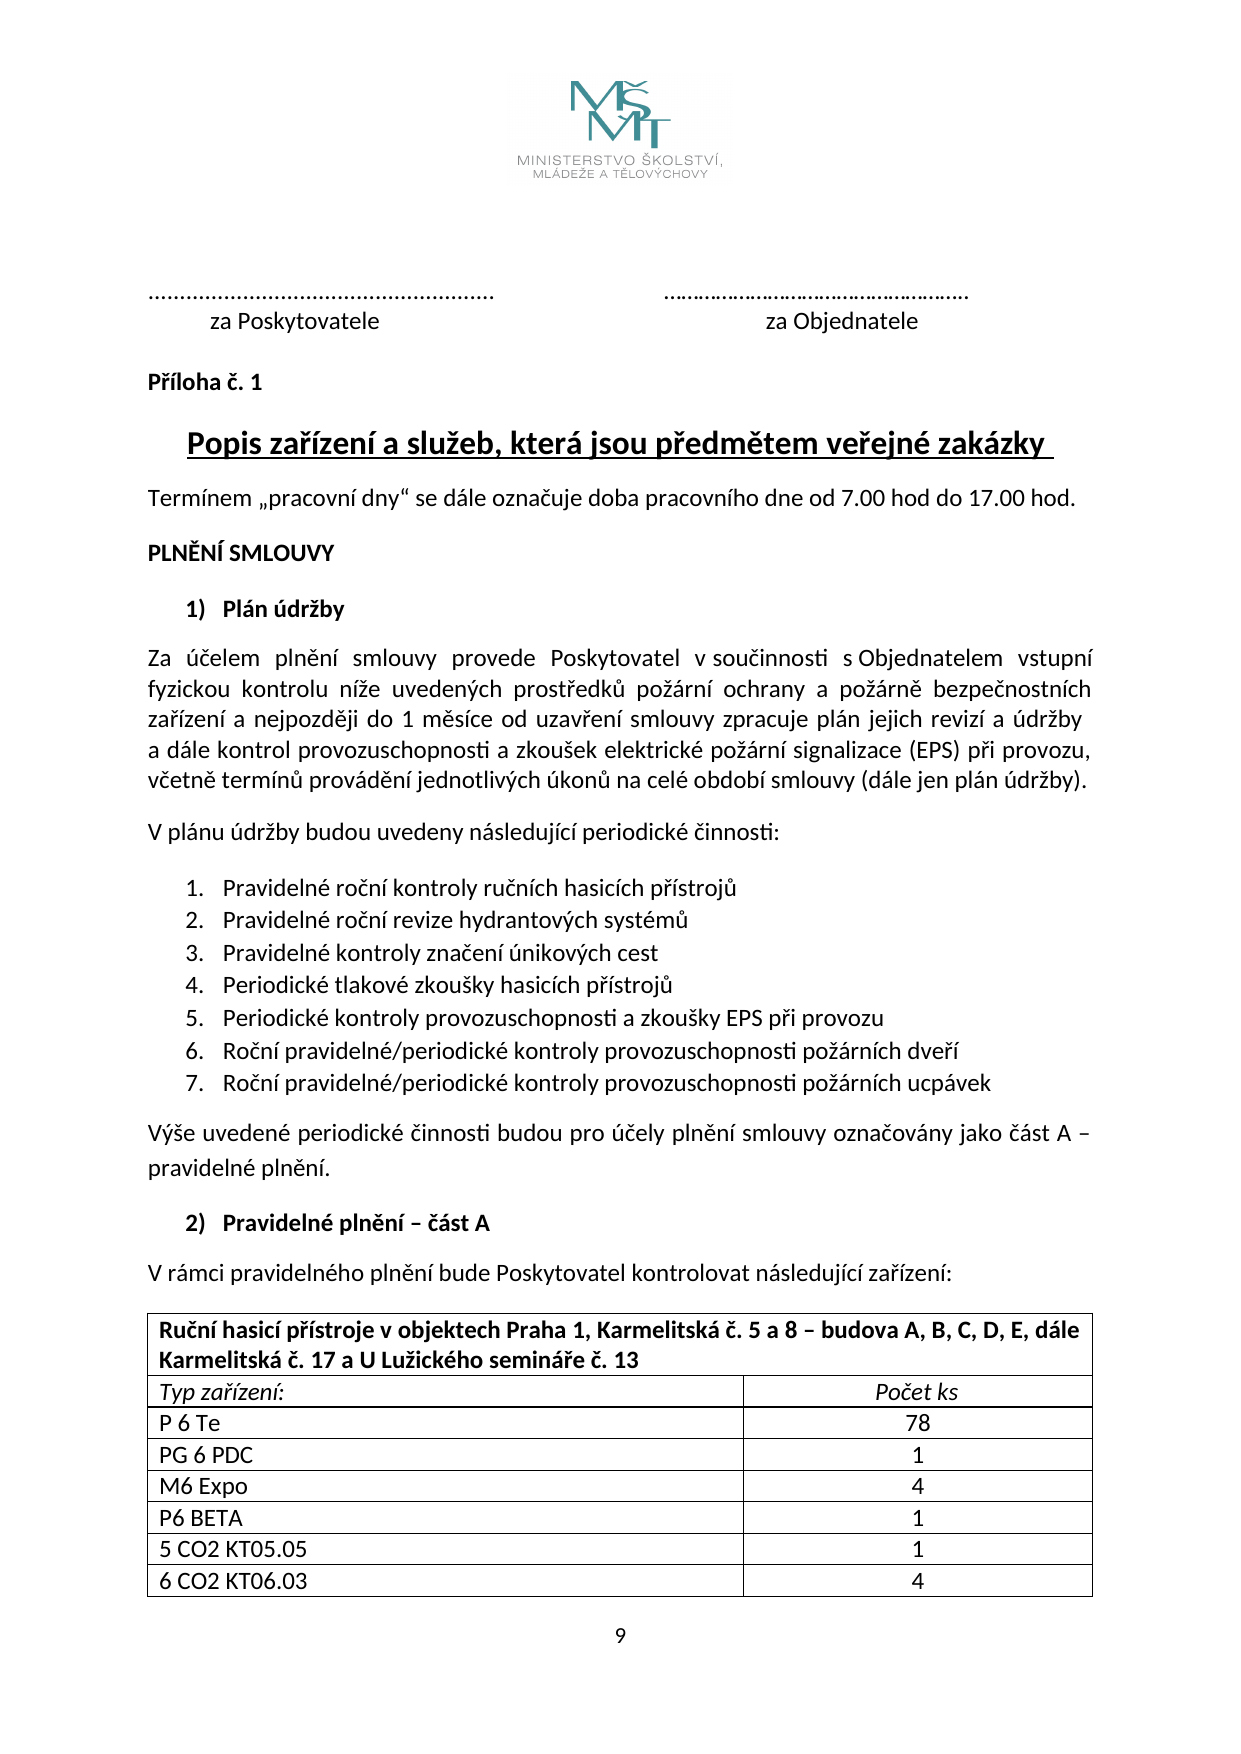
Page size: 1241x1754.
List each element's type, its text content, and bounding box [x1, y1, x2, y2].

list Periodické tlakové zkoušky hasicích přístrojů [185, 970, 1093, 1000]
text Výše uvedené periodické činnosti budou pro účely plnění smlouvy označovány jako část A – pravidelné plnění. [148, 1117, 1093, 1182]
list Pravidelné roční revize hydrantových systémů [185, 904, 1093, 935]
table_cell 5 CO2 KT05.05 [148, 1534, 743, 1564]
text za Poskytovatele za Objednatele [148, 306, 1093, 336]
text PLNĚNÍ SMLOUVY [148, 537, 1093, 568]
text V plánu údržby budou uvedeny následující periodické činnosti: [148, 816, 1093, 847]
table_cell 78 [744, 1408, 1092, 1438]
list Plán údržby [185, 593, 1093, 624]
list Roční pravidelné/periodické kontroly provozuschopnosti požárních ucpávek [185, 1067, 1093, 1098]
table_cell Typ zařízení: [148, 1376, 743, 1406]
table_cell 1 [744, 1502, 1092, 1533]
text Termínem „pracovní dny“ se dále označuje doba pracovního dne od 7.00 hod do 17.00 hod. [148, 482, 1093, 512]
table_cell Počet ks [744, 1376, 1092, 1406]
table_header Ruční hasicí přístroje v objektech Praha 1, Karmelitská č. 5 a 8 – budova A, B, C, D, E, dále Karmelitská č. 17 a U Lužického semináře č. 13 [148, 1314, 1092, 1375]
list Roční pravidelné/periodické kontroly provozuschopnosti požárních dveří [185, 1035, 1093, 1065]
table_cell 4 [744, 1565, 1092, 1596]
text Popis zařízení a služeb, která jsou předmětem veřejné zakázky [148, 422, 1093, 463]
text Za účelem plnění smlouvy provede Poskytovatel v součinnosti s Objednatelem vstupní fyzickou kontrolu níže uvedených prostředků požární ochrany a požárně bezpečnostních zařízení a nejpozději do 1 měsíce od uzavření smlouvy zpracuje plán jejich revizí a údržby a dále kontrol provozuschopnosti a zkoušek elektrické požární signalizace (EPS) při provozu, včetně termínů provádění jednotlivých úkonů na celé období smlouvy (dále jen plán údržby). [148, 643, 1093, 795]
table_cell P 6 Te [148, 1408, 743, 1438]
table_cell PG 6 PDC [148, 1439, 743, 1469]
list Pravidelné kontroly značení únikových cest [185, 937, 1093, 968]
list Periodické kontroly provozuschopnosti a zkoušky EPS při provozu [185, 1002, 1093, 1033]
table_cell 1 [744, 1534, 1092, 1564]
table_cell M6 Expo [148, 1471, 743, 1501]
table_cell P6 BETA [148, 1502, 743, 1533]
list Pravidelné roční kontroly ručních hasicích přístrojů [185, 872, 1093, 902]
text ....................................................... …………………………………………….. [148, 275, 1093, 306]
text Příloha č. 1 [148, 367, 1093, 397]
table_cell 4 [744, 1471, 1092, 1501]
table_cell 6 CO2 KT06.03 [148, 1565, 743, 1596]
text V rámci pravidelného plnění bude Poskytovatel kontrolovat následující zařízení: [148, 1257, 1093, 1287]
list Pravidelné plnění – část A [185, 1208, 1093, 1238]
table_cell 1 [744, 1439, 1092, 1469]
